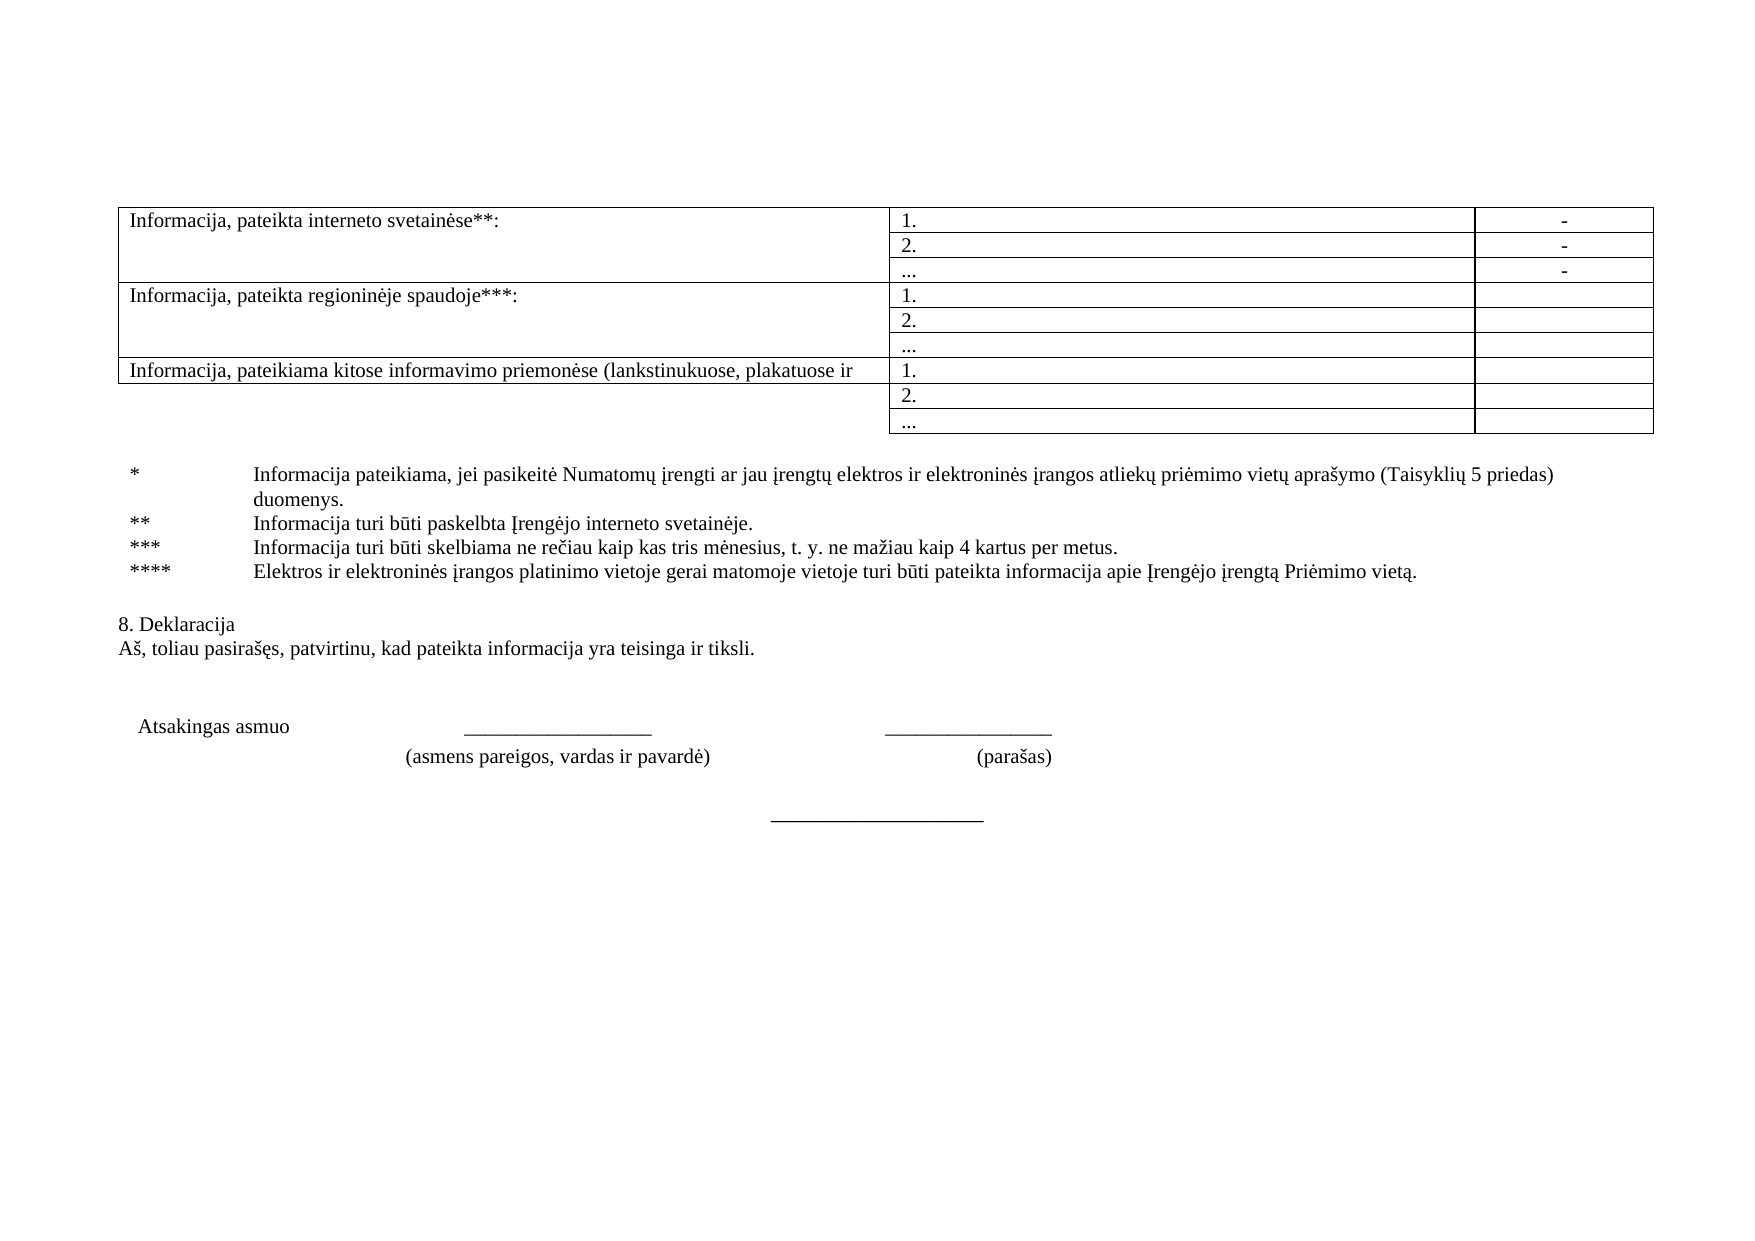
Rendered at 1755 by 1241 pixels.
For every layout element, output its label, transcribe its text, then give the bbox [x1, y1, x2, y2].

table_cell [1476, 358, 1653, 382]
text 8. Deklaracija [118, 611, 1636, 636]
table_header __________________ (asmens pareigos, vardas ir pavardė) [309, 708, 806, 768]
table_header ________________ (parašas) [806, 708, 1063, 768]
table_cell [1476, 333, 1653, 357]
table_header Atsakingas asmuo [118, 708, 309, 768]
table_cell [1476, 409, 1653, 433]
table_header * [118, 463, 242, 511]
text _________________ [118, 796, 1636, 825]
table_cell [1476, 283, 1653, 307]
table_header Informacija pateikiama, jei pasikeitė Numatomų įrengti ar jau įrengtų elektros ir elektroninės įrangos atliekų priėmimo vietų aprašymo (Taisyklių 5 priedas) duomenys. [242, 463, 1653, 511]
table_cell Informacija turi būti paskelbta Įrengėjo interneto svetainėje. [242, 511, 1653, 534]
table_cell ... [890, 409, 1474, 433]
table_cell Informacija, pateikta interneto svetainėse**: [119, 208, 889, 282]
table_cell **** [118, 559, 242, 583]
table_cell Informacija turi būti skelbiama ne rečiau kaip kas tris mėnesius, t. y. ne mažiau kaip 4 kartus per metus. [242, 535, 1653, 559]
table_cell 1. [890, 208, 1474, 232]
table_cell ... [890, 258, 1474, 282]
table_cell [1476, 308, 1653, 332]
table_cell Informacija, pateikiama kitose informavimo priemonėse (lankstinukuose, plakatuose ir pan.)**** [119, 358, 889, 382]
table_cell ** [118, 511, 242, 534]
table_cell 1. [890, 283, 1474, 307]
table_cell 2. [890, 233, 1474, 257]
table_cell *** [118, 535, 242, 559]
table_cell Informacija, pateikta regioninėje spaudoje***: [119, 283, 889, 357]
table_cell - [1476, 233, 1653, 257]
table_cell 2. [890, 384, 1474, 407]
table_cell - [1476, 258, 1653, 282]
table_cell ... [890, 333, 1474, 357]
table_cell - [1476, 208, 1653, 232]
table_cell 2. [890, 308, 1474, 332]
text Aš, toliau pasirašęs, patvirtinu, kad pateikta informacija yra teisinga ir tiksli. [118, 636, 1636, 659]
table_cell Elektros ir elektroninės įrangos platinimo vietoje gerai matomoje vietoje turi būti pateikta informacija apie Įrengėjo įrengtą Priėmimo vietą. [242, 559, 1653, 583]
table_cell [1476, 384, 1653, 407]
table_cell 1. [890, 358, 1474, 382]
